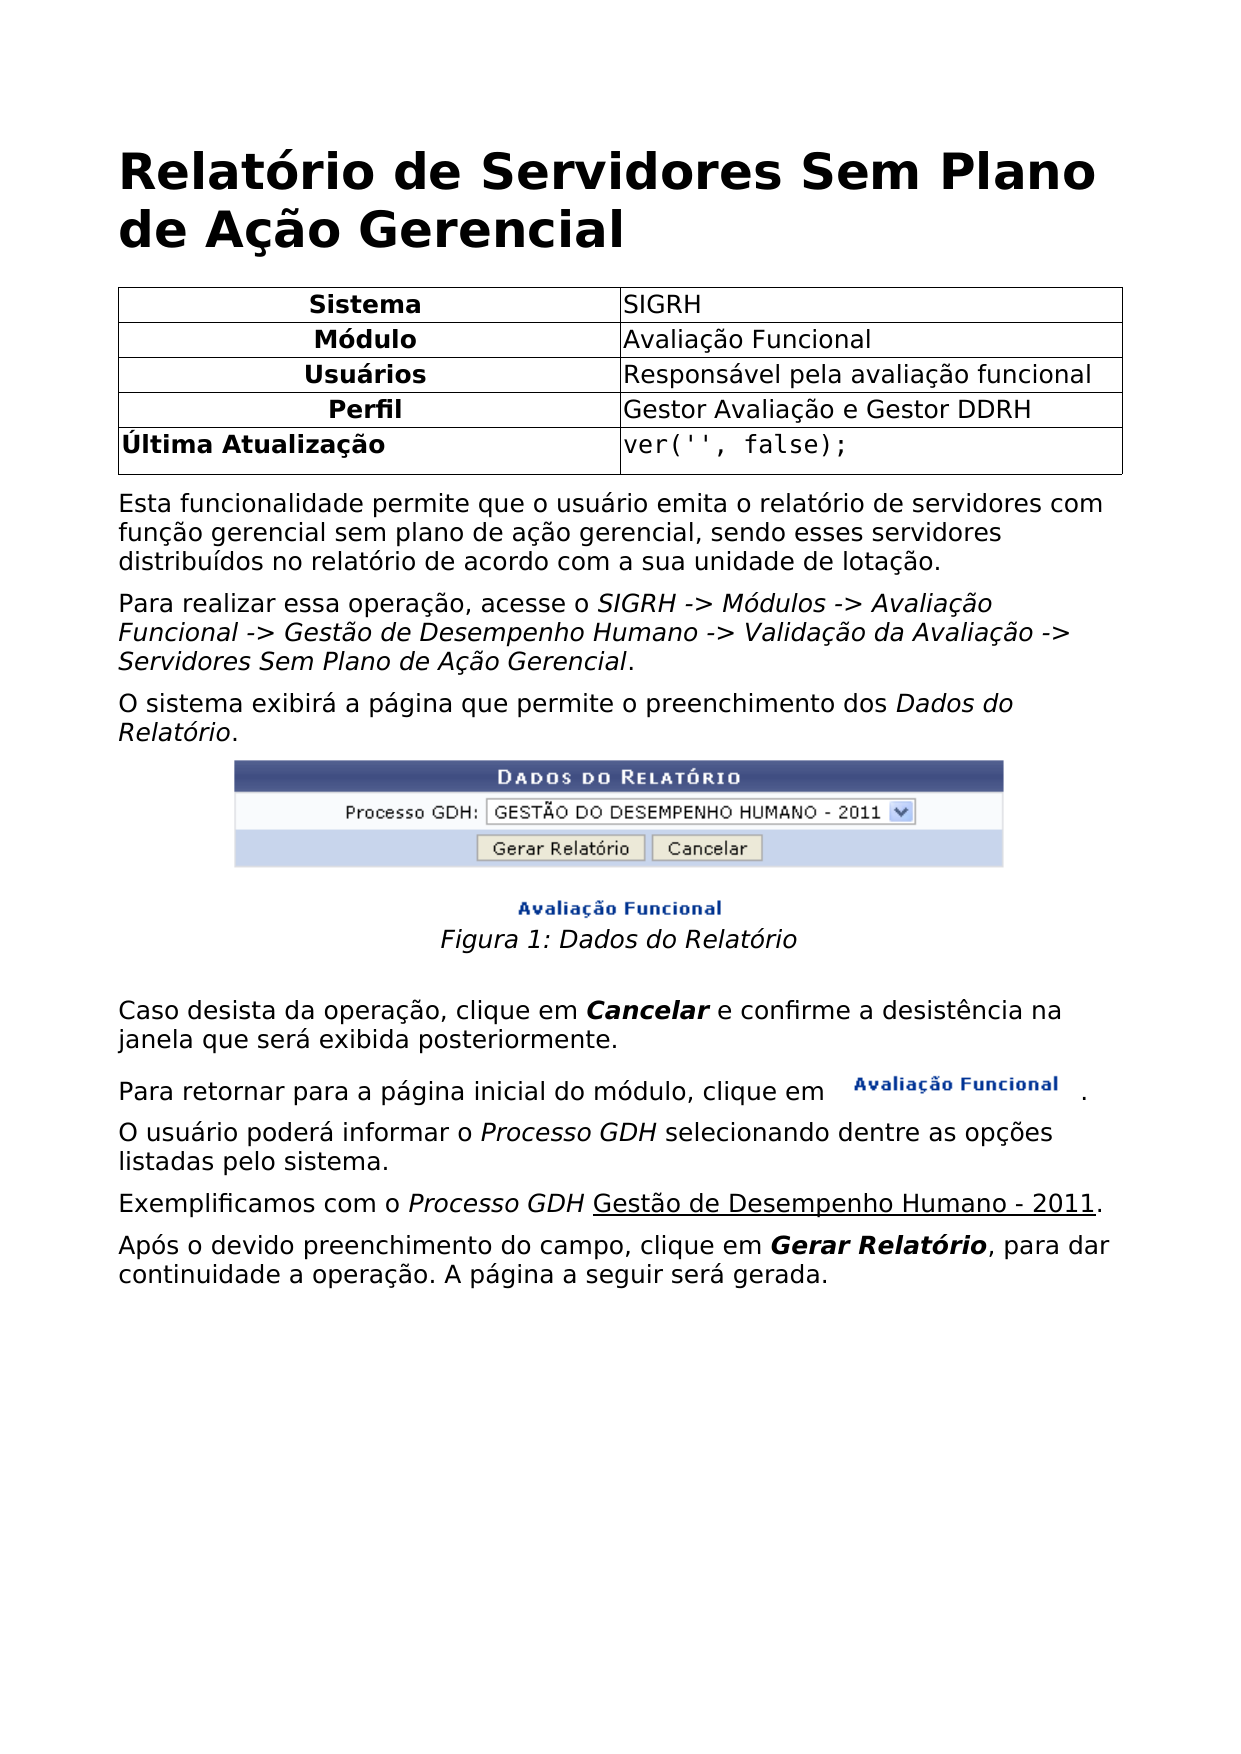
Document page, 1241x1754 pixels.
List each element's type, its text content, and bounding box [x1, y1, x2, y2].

table_header Sistema [119, 288, 620, 322]
table_cell Avaliação Funcional [621, 323, 1122, 357]
text Caso desista da operação, clique em Cancelar e confirme a desistência na janela que será exibida posteriormente. [118, 996, 1122, 1055]
subtitle Relatório de Servidores Sem Plano de Ação Gerencial [118, 143, 1122, 259]
text Para realizar essa operação, acesse o SIGRH -> Módulos -> Avaliação Funcional -> Gestão de Desempenho Humano -> Validação da Avaliação -> Servidores Sem Plano de Ação Gerencial. [118, 589, 1122, 677]
table_cell Gestor Avaliação e Gestor DDRH [621, 393, 1122, 427]
table_cell Última Atualização [119, 428, 620, 474]
text Após o devido preenchimento do campo, clique em Gerar Relatório, para dar continuidade a operação. A página a seguir será gerada. [118, 1231, 1122, 1289]
text Figura 1: Dados do Relatório [233, 926, 1007, 955]
text Esta funcionalidade permite que o usuário emita o relatório de servidores com função gerencial sem plano de ação gerencial, sendo esses servidores distribuídos no relatório de acordo com a sua unidade de lotação. [118, 489, 1122, 577]
text O usuário poderá informar o Processo GDH selecionando dentre as opções listadas pelo sistema. [118, 1118, 1122, 1177]
text O sistema exibirá a página que permite o preenchimento dos Dados do Relatório. [118, 689, 1122, 747]
picture [233, 760, 1007, 926]
table_cell Perfil [119, 393, 620, 427]
text Para retornar para a página inicial do módulo, clique em . [118, 1067, 1122, 1106]
table_cell Usuários [119, 358, 620, 392]
table_cell ver('', false); [621, 428, 1122, 474]
table_cell Módulo [119, 323, 620, 357]
table_header SIGRH [621, 288, 1122, 322]
picture [833, 1067, 1080, 1100]
text Exemplificamos com o Processo GDH Gestão de Desempenho Humano - 2011. [118, 1189, 1122, 1218]
table_cell Responsável pela avaliação funcional [621, 358, 1122, 392]
